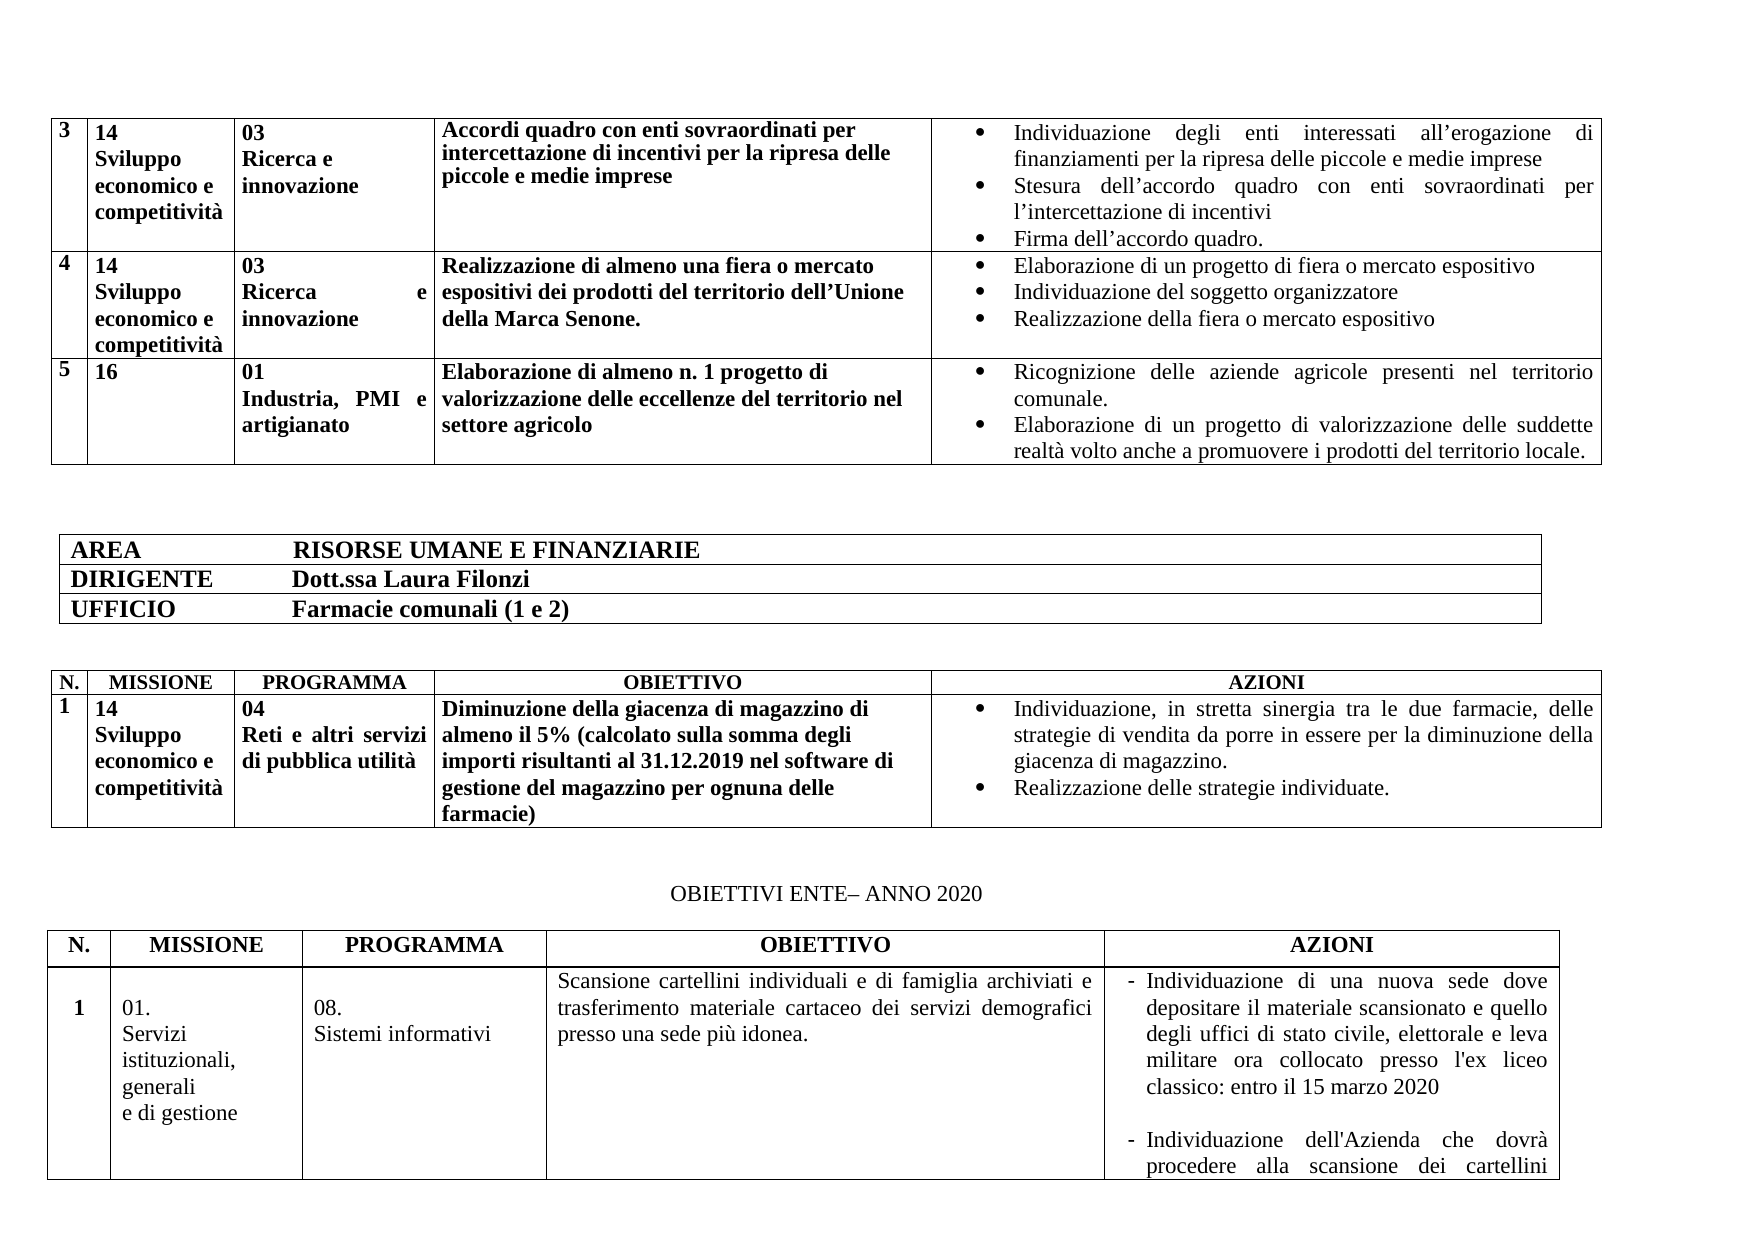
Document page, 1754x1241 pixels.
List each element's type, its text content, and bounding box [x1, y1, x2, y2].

table_cell 14 Sviluppo economico e competitività [88, 252, 234, 357]
table_header AZIONI [1105, 931, 1559, 966]
text OBIETTIVI ENTE– ANNO 2020 [59, 880, 1594, 907]
table_cell 01 Industria, PMI e artigianato [235, 359, 434, 464]
table_cell UFFICIO Farmacie comunali (1 e 2) [60, 594, 1541, 623]
table_cell Realizzazione di almeno una fiera o mercato espositivi dei prodotti del territorio dell’Unione della Marca Senone. [435, 252, 931, 357]
table_cell Diminuzione della giacenza di magazzino di almeno il 5% (calcolato sulla somma degli importi risultanti al 31.12.2019 nel software di gestione del magazzino per ognuna delle farmacie) [435, 695, 931, 827]
table_cell 3 [52, 119, 87, 251]
table_cell 4 [52, 252, 87, 357]
table_cell DIRIGENTE Dott.ssa Laura Filonzi [60, 565, 1541, 593]
table_cell 08. Sistemi informativi [303, 968, 546, 1178]
table_cell Individuazione, in stretta sinergia tra le due farmacie, delle strategie di vendita da porre in essere per la diminuzione della giacenza di magazzino. Realizzazione delle strategie individuate. [932, 695, 1601, 827]
table_cell 03 Ricerca e innovazione [235, 252, 434, 357]
table_cell 5 [52, 359, 87, 464]
table_cell Elaborazione di almeno n. 1 progetto di valorizzazione delle eccellenze del territorio nel settore agricolo [435, 359, 931, 464]
table_cell Scansione cartellini individuali e di famiglia archiviati e trasferimento materiale cartaceo dei servizi demografici presso una sede più idonea. [547, 968, 1104, 1178]
table_header PROGRAMMA [235, 671, 434, 694]
table_cell 14 Sviluppo economico e competitività [88, 695, 234, 827]
table_cell Individuazione degli enti interessati all’erogazione di finanziamenti per la ripresa delle piccole e medie imprese Stesura dell’accordo quadro con enti sovraordinati per l’intercettazione di incentivi Firma dell’accordo quadro. [932, 119, 1601, 251]
table_header MISSIONE [111, 931, 302, 966]
table_cell Elaborazione di un progetto di fiera o mercato espositivo Individuazione del soggetto organizzatore Realizzazione della fiera o mercato espositivo [932, 252, 1601, 357]
table_header N. [48, 931, 110, 966]
table_header AREA RISORSE UMANE E FINANZIARIE [60, 535, 1541, 563]
table_header PROGRAMMA [303, 931, 546, 966]
table_cell 14 Sviluppo economico e competitività [88, 119, 234, 251]
table_header N. [52, 671, 87, 694]
table_cell 04 Reti e altri servizi di pubblica utilità [235, 695, 434, 827]
table_header OBIETTIVO [435, 671, 931, 694]
table_header AZIONI [932, 671, 1601, 694]
table_cell Ricognizione delle aziende agricole presenti nel territorio comunale. Elaborazione di un progetto di valorizzazione delle suddette realtà volto anche a promuovere i prodotti del territorio locale. [932, 359, 1601, 464]
table_cell Individuazione di una nuova sede dove depositare il materiale scansionato e quello degli uffici di stato civile, elettorale e leva militare ora collocato presso l'ex liceo classico: entro il 15 marzo 2020 Individuazione dell'Azienda che dovrà procedere alla scansione dei cartellini [1105, 968, 1559, 1178]
table_cell 1 [48, 968, 110, 1178]
table_header OBIETTIVO [547, 931, 1104, 966]
table_cell 1 [52, 695, 87, 827]
table_cell 01. Servizi istituzionali, generali e di gestione [111, 968, 302, 1178]
table_cell Accordi quadro con enti sovraordinati per intercettazione di incentivi per la ripresa delle piccole e medie imprese [435, 119, 931, 251]
table_cell 03 Ricerca e innovazione [235, 119, 434, 251]
table_header MISSIONE [88, 671, 234, 694]
table_cell 16 [88, 359, 234, 464]
